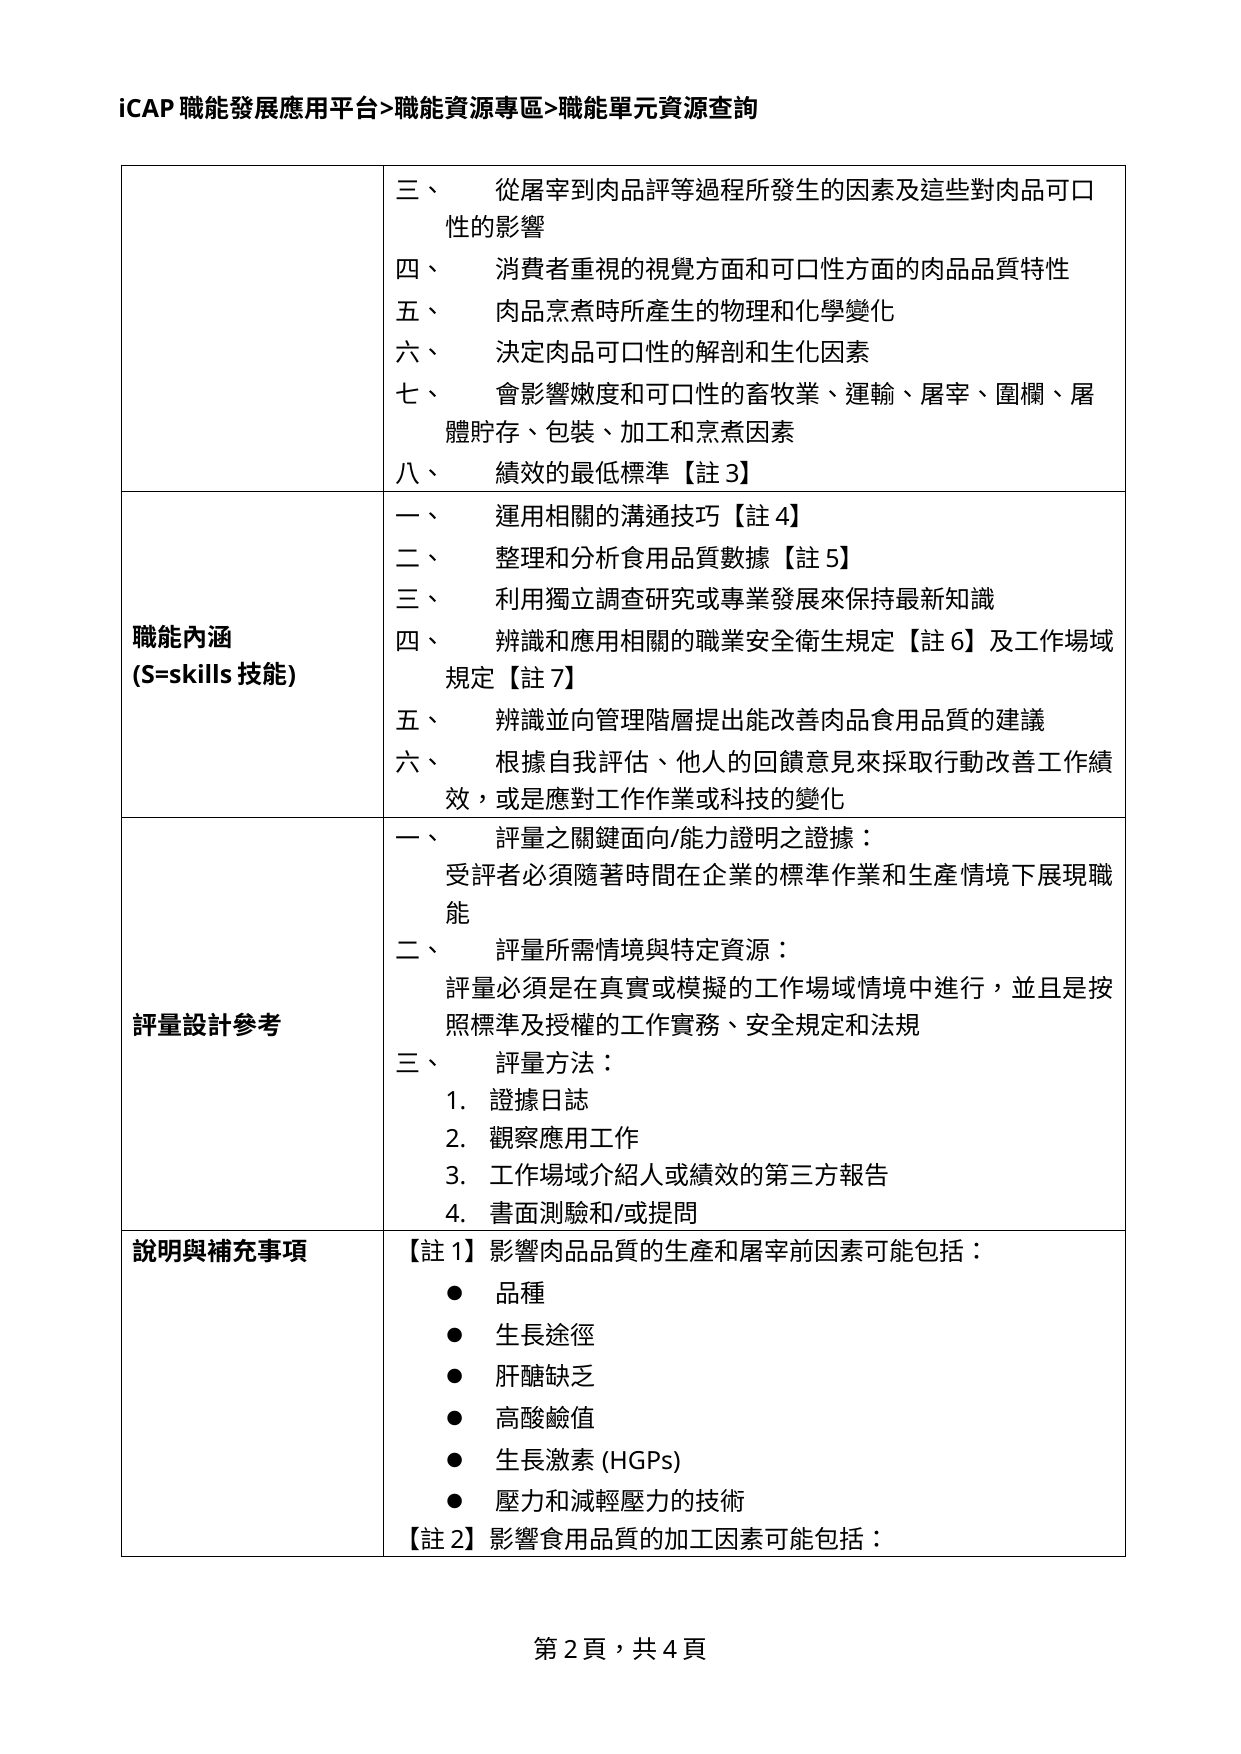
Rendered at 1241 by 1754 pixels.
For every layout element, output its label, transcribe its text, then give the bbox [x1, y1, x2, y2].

table_cell 評量之關鍵面向/能力證明之證據： 受評者必須隨著時間在企業的標準作業和生產情境下展現職能 評量所需情境與特定資源： 評量必須是在真實或模擬的工作場域情境中進行，並且是按照標準及授權的工作實務、安全規定和法規 評量方法： 證據日誌 觀察應用工作 工作場域介紹人或績效的第三方報告 書面測驗和/或提問 [384, 818, 1125, 1230]
table_cell 【註1】影響肉品品質的生產和屠宰前因素可能包括： 品種 生長途徑 肝醣缺乏 高酸鹼值 生長激素 (HGPs) 壓力和減輕壓力的技術 【註2】影響食用品質的加工因素可能包括： 熟成 解剖因素 生化因素 烹煮方法 電流刺激 脂肪分佈 穀物飼料 生長速度或途徑 懸吊方法 生長激素 大理石紋狀 包裝方法 水化肉 (PSE) pH值 屠宰後收縮post mortem shortening 牛群的社會重組social regrouping of cattle 飢餓 壓力 溫度 烹煮過程的時間和溫度 運輸 熱帶品種 【註3】績效的最低標準可能包括： 能辨識哪些管理上的改變可能改善食用品質 分析數據，向管理階層報告可能的解決方案 【註4】溝通技巧可能包括： 應用運算技巧達到工作場域要求 適時地果斷 解讀內部或外部顧客的需求 聆聽和理解 閱讀和解讀工作場域相關文件 分享資訊 發言清楚直接 和不同個體及團體共事 視觀眾的需求而撰寫 【註5】數據可能包括： 成熟條件 肉品顏色，脂肪顏色，油花分布與脂肪厚度之分類 運輸時間 冷卻循環 圍欄時間和情況 肉品分級結果 加工情況、例如電流刺激和其它電子輸入 屠宰流程的時間 【註6】職業安全衛生規定可能包括： 企業的職業安全衛生政策、程序和計畫 職業安全衛生的法律規定 個人防護設備，可能包括： 外套和圍裙 耳塞或耳罩 眼睛和臉部護具 安全帽 舉重輔助工具 防濺圍裙 防護鞋套 手部防護套 頭部防護套 制服 防水衣 工作、安全或防水鞋 作業規範和標準所列出的規定 【註7】工作場域規定可能包括： 企業特有的規定 職業安全衛生規定 品質保證規定 標準作業程序(SOPs) 執行生產規定事務的能力 工作指示 [384, 1231, 1125, 1556]
table_cell 說明與補充事項 [122, 1231, 383, 1556]
table_cell 評量設計參考 [122, 818, 383, 1230]
table_cell [122, 166, 383, 491]
table_cell 運用相關的溝通技巧【註4】 整理和分析食用品質數據【註5】 利用獨立調查研究或專業發展來保持最新知識 辨識和應用相關的職業安全衛生規定【註6】及工作場域規定【註7】 辨識並向管理階層提出能改善肉品食用品質的建議 根據自我評估、他人的回饋意見來採取行動改善工作績效，或是應對工作作業或科技的變化 [384, 492, 1125, 817]
table_cell 消費者感官測試規則，以及如何使用這些來設定分級標準和建立分級系統 控制新鮮肉品顏色變化的因素和其它品質因素，包括會影響外觀和可口性的滴液與大理石紋路 從屠宰到肉品評等過程所發生的因素及這些對肉品可口性的影響 消費者重視的視覺方面和可口性方面的肉品品質特性 肉品烹煮時所產生的物理和化學變化 決定肉品可口性的解剖和生化因素 會影響嫩度和可口性的畜牧業、運輸、屠宰、圍欄、屠體貯存、包裝、加工和烹煮因素 績效的最低標準【註3】 [384, 166, 1125, 491]
table_cell 職能內涵 (S=skills技能) [122, 492, 383, 817]
